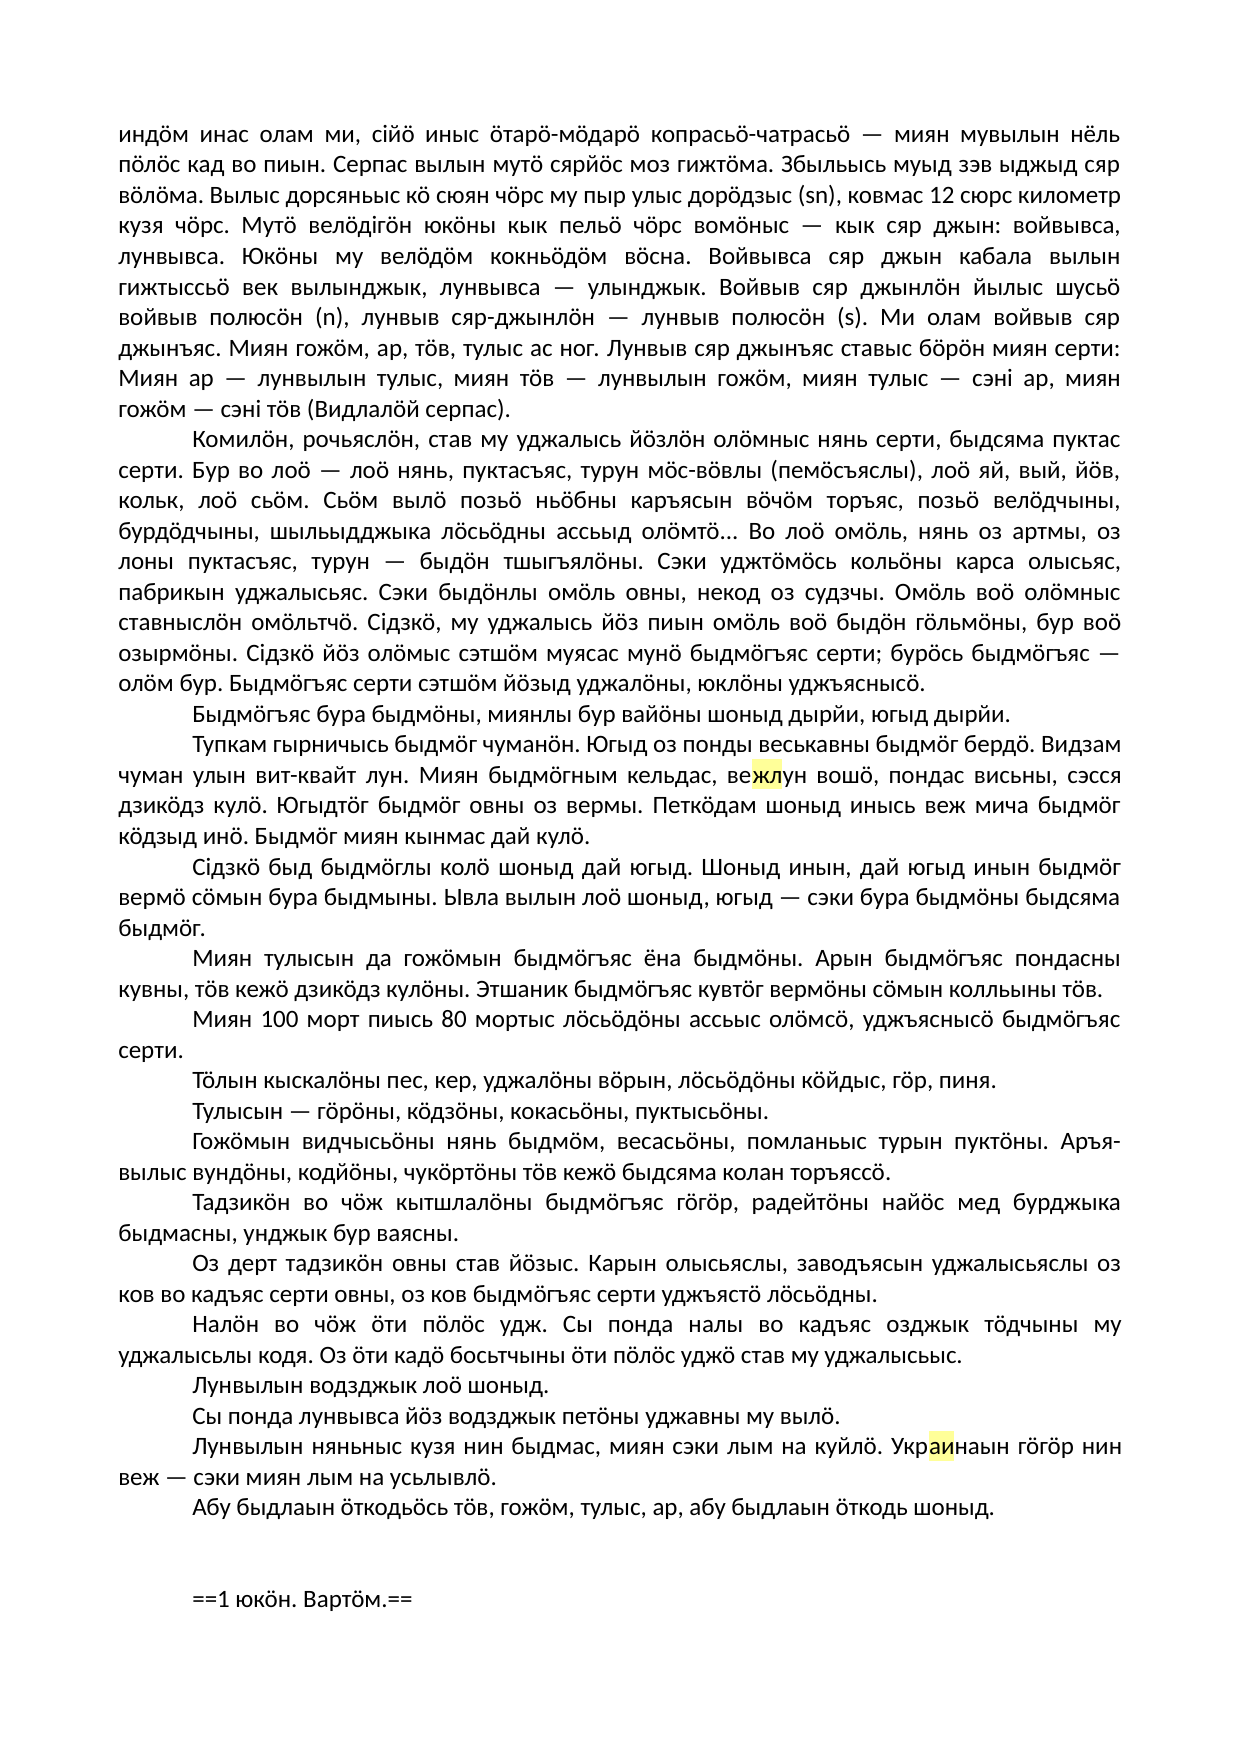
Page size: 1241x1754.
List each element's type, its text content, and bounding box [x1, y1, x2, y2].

text Лунвылын водзджык лоӧ шоныд. [118, 1369, 1122, 1400]
text Тупкам гырничысь быдмӧг чуманӧн. Югыд оз понды веськавны быдмӧг бердӧ. Видзам чуман улын вит-квайт лун. Миян быдмӧгным кельдас, вежлун вошӧ, пондас висьны, сэсся дзикӧдз кулӧ. Югыдтӧг быдмӧг овны оз вермы. Петкӧдам шоныд инысь веж мича быдмӧг кӧдзыд инӧ. Быдмӧг миян кынмас дай кулӧ. [118, 728, 1122, 851]
text Тулысын — гӧрӧны, кӧдзӧны, кокасьӧны, пуктысьӧны. [118, 1095, 1122, 1125]
text Быдмӧгъяс бура быдмӧны, миянлы бур вайӧны шоныд дырйи, югыд дырйи. [118, 698, 1122, 728]
text Налӧн во чӧж ӧти пӧлӧс удж. Сы понда налы во кадъяс озджык тӧдчыны му уджалысьлы кодя. Оз ӧти кадӧ босьтчыны ӧти пӧлӧс уджӧ став му уджалысьыс. [118, 1308, 1122, 1369]
text Гожӧмын видчысьӧны нянь быдмӧм, весасьӧны, помланьыс турын пуктӧны. Аръя-вылыс вундӧны, кодйӧны, чукӧртӧны тӧв кежӧ быдсяма колан торъяссӧ. [118, 1125, 1122, 1186]
text Тӧлын кыскалӧны пес, кер, уджалӧны вӧрын, лӧсьӧдӧны кӧйдыс, гӧр, пиня. [118, 1064, 1122, 1095]
text Абу быдлаын ӧткодьӧсь тӧв, гожӧм, тулыс, ар, абу быдлаын ӧткодь шоныд. [118, 1492, 1122, 1522]
text Миян тулысын да гожӧмын быдмӧгъяс ёна быдмӧны. Арын быдмӧгъяс пондасны кувны, тӧв кежӧ дзикӧдз кулӧны. Этшаник быдмӧгъяс кувтӧг вермӧны сӧмын колльыны тӧв. [118, 942, 1122, 1003]
text Миян 100 морт пиысь 80 мортыс лӧсьӧдӧны ассьыс олӧмсӧ, уджъяснысӧ быдмӧгъяс серти. [118, 1003, 1122, 1064]
text Сідзкӧ быд быдмӧглы колӧ шоныд дай югыд. Шоныд инын, дай югыд инын быдмӧг вермӧ сӧмын бура быдмыны. Ывла вылын лоӧ шоныд, югыд — сэки бура быдмӧны быдсяма быдмӧг. [118, 851, 1122, 942]
text ==1 юкӧн. Вартӧм.== [118, 1583, 1122, 1614]
text Тадзикӧн во чӧж кытшлалӧны быдмӧгъяс гӧгӧр, радейтӧны найӧс мед бурджыка быдмасны, унджык бур ваясны. [118, 1186, 1122, 1247]
text индӧм инас олам ми, сійӧ иныс ӧтарӧ-мӧдарӧ копрасьӧ-чатрасьӧ — миян мувылын нёль пӧлӧс кад во пиын. Серпас вылын мутӧ сярйӧс моз гижтӧма. Збыльысь муыд зэв ыджыд сяр вӧлӧма. Вылыс дорсяньыс кӧ сюян чӧрс му пыр улыс дорӧдзыс (sn), ковмас 12 сюрс километр кузя чӧрс. Мутӧ велӧдігӧн юкӧны кык пельӧ чӧрс вомӧныс — кык сяр джын: войвывса, лунвывса. Юкӧны му велӧдӧм кокньӧдӧм вӧсна. Войвывса сяр джын кабала вылын гижтыссьӧ век вылынджык, лунвывса — улынджык. Войвыв сяр джынлӧн йылыс шусьӧ войвыв полюсӧн (n), лунвыв сяр-джынлӧн — лунвыв полюсӧн (s). Ми олам войвыв сяр джынъяс. Миян гожӧм, ар, тӧв, тулыс ас ног. Лунвыв сяр джынъяс ставыс бӧрӧн миян серти: Миян ар — лунвылын тулыс, миян тӧв — лунвылын гожӧм, миян тулыс — сэні ар, миян гожӧм — сэні тӧв (Видлалӧй серпас). [118, 118, 1122, 423]
text Оз дерт тадзикӧн овны став йӧзыс. Карын олысьяслы, заводъясын уджалысьяслы оз ков во кадъяс серти овны, оз ков быдмӧгъяс серти уджъястӧ лӧсьӧдны. [118, 1247, 1122, 1308]
text Сы понда лунвывса йӧз водзджык петӧны уджавны му вылӧ. [118, 1400, 1122, 1431]
text Комилӧн, рочьяслӧн, став му уджалысь йӧзлӧн олӧмныс нянь серти, быдсяма пуктас серти. Бур во лоӧ — лоӧ нянь, пуктасъяс, турун мӧс-вӧвлы (пемӧсъяслы), лоӧ яй, вый, йӧв, кольк, лоӧ сьӧм. Сьӧм вылӧ позьӧ ньӧбны каръясын вӧчӧм торъяс, позьӧ велӧдчыны, бурдӧдчыны, шыльыдджыка лӧсьӧдны ассьыд олӧмтӧ... Во лоӧ омӧль, нянь оз артмы, оз лоны пуктасъяс, турун — быдӧн тшыгъялӧны. Сэки уджтӧмӧсь кольӧны карса олысьяс, пабрикын уджалысьяс. Сэки быдӧнлы омӧль овны, некод оз судзчы. Омӧль воӧ олӧмныс ставныслӧн омӧльтчӧ. Сідзкӧ, му уджалысь йӧз пиын омӧль воӧ быдӧн гӧльмӧны, бур воӧ озырмӧны. Сідзкӧ йӧз олӧмыс сэтшӧм муясас мунӧ быдмӧгъяс серти; бурӧсь быдмӧгъяс — олӧм бур. Быдмӧгъяс серти сэтшӧм йӧзыд уджалӧны, юклӧны уджъяснысӧ. [118, 423, 1122, 698]
text Лунвылын няньныс кузя нин быдмас, миян сэки лым на куйлӧ. Украинаын гӧгӧр нин веж — сэки миян лым на усьлывлӧ. [118, 1431, 1122, 1492]
